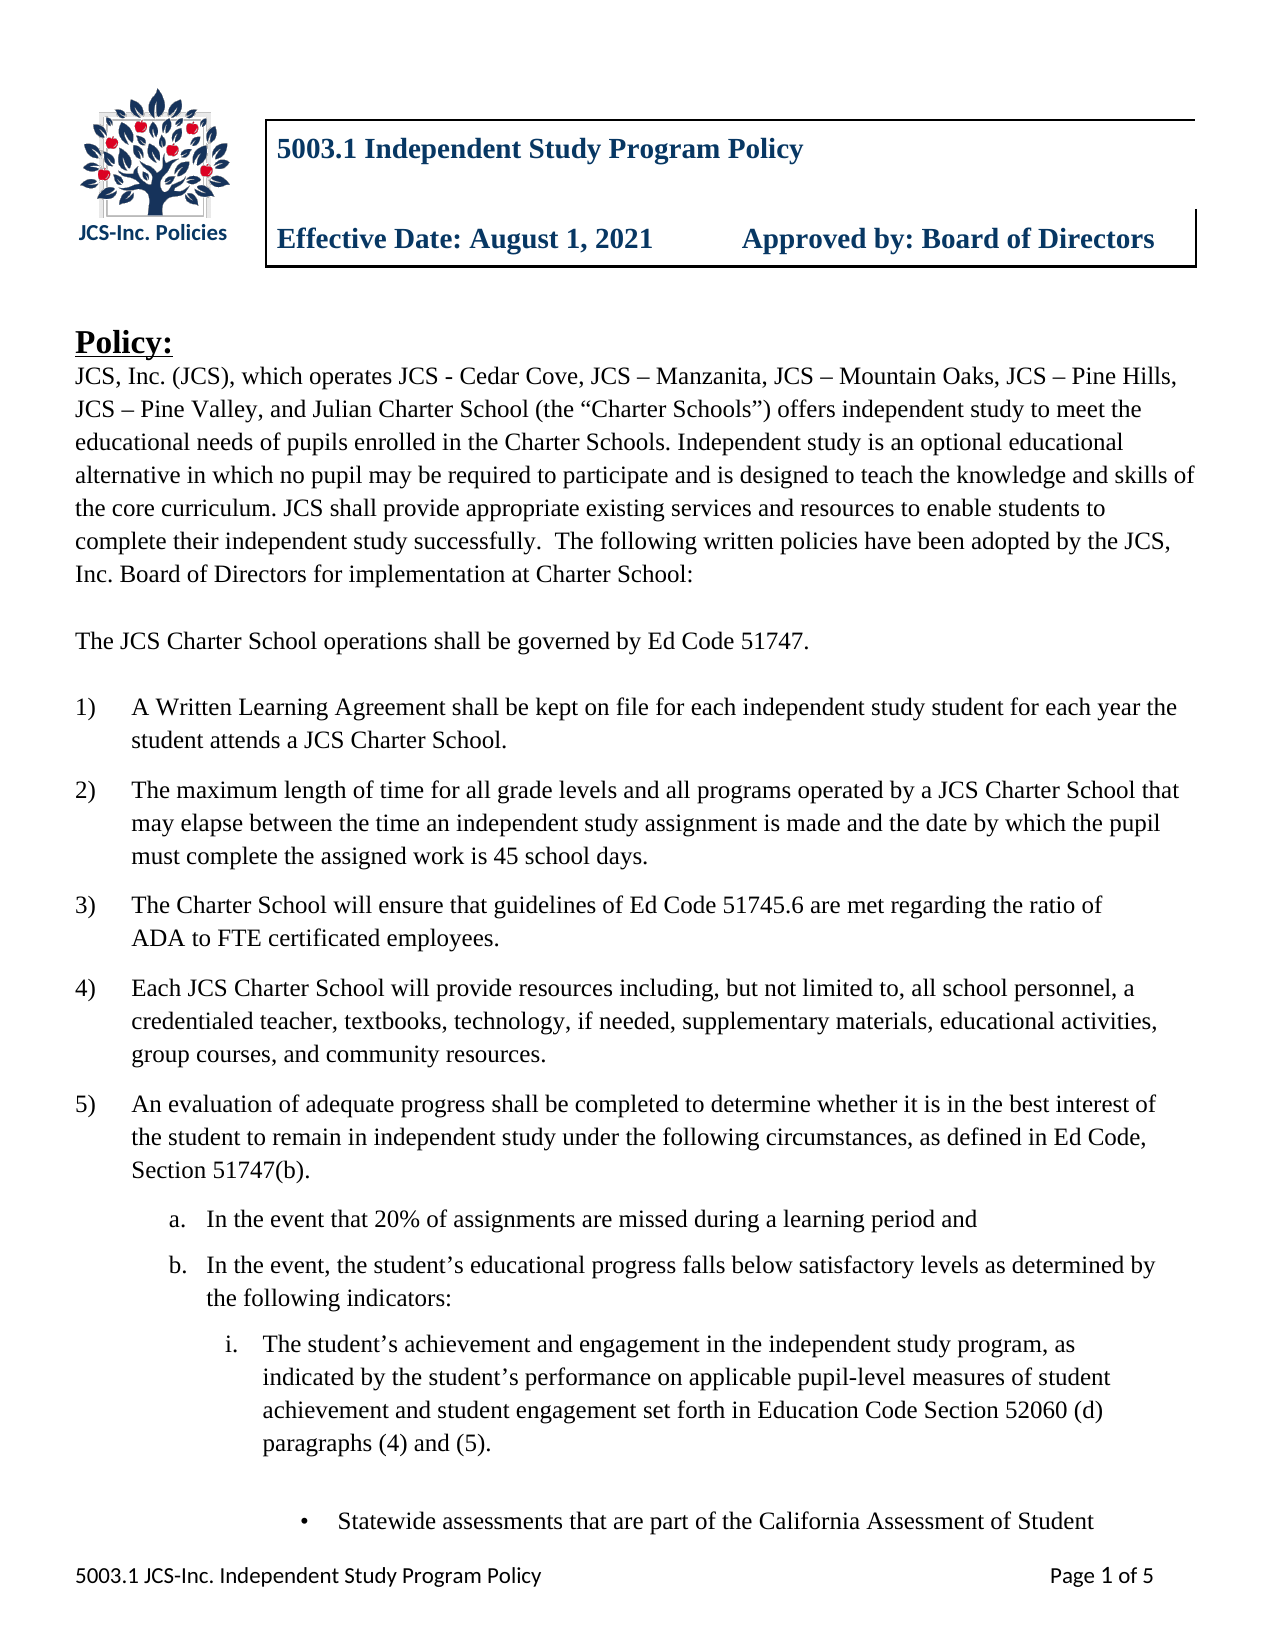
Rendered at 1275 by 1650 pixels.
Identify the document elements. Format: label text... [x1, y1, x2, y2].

list In the event that 20% of assignments are missed during a learning period and [169, 1204, 1200, 1233]
list An evaluation of adequate progress shall be completed to determine whether it is in the best interest of the student to remain in independent study under the following circumstances, as defined in Ed Code, Section 51747(b). [75, 1089, 1166, 1184]
text Policy: [75, 322, 1119, 361]
list The maximum length of time for all grade levels and all programs operated by a JCS Charter School that may elapse between the time an independent study assignment is made and the date by which the pupil must complete the assigned work is 45 school days. [75, 775, 1185, 869]
list Statewide assessments that are part of the California Assessment of Student [300, 1506, 1198, 1535]
list The Charter School will ensure that guidelines of Ed Code 51745.6 are met regarding the ratio of ADA to FTE certificated employees. [75, 890, 1160, 952]
text The JCS Charter School operations shall be governed by Ed Code 51747. [75, 626, 1200, 655]
list Each JCS Charter School will provide resources including, but not limited to, all school personnel, a credentialed teacher, textbooks, technology, if needed, supplementary materials, educational activities, group courses, and community resources. [75, 973, 1184, 1068]
picture [78, 85, 233, 218]
list A Written Learning Agreement shall be kept on file for each independent study student for each year the student attends a JCS Charter School. [75, 692, 1183, 754]
text JCS, Inc. (JCS), which operates JCS - Cedar Cove, JCS – Manzanita, JCS – Mountain Oaks, JCS – Pine Hills, JCS – Pine Valley, and Julian Charter School (the “Charter Schools”) offers independent study to meet the educational needs of pupils enrolled in the Charter Schools. Independent study is an optional educational alternative in which no pupil may be required to participate and is designed to teach the knowledge and skills of the core curriculum. JCS shall provide appropriate existing services and resources to enable students to complete their independent study successfully. The following written policies have been adopted by the JCS, Inc. Board of Directors for implementation at Charter School: [75, 361, 1200, 588]
list The student’s achievement and engagement in the independent study program, as indicated by the student’s performance on applicable pupil-level measures of student achievement and student engagement set forth in Education Code Section 52060 (d) paragraphs (4) and (5). [225, 1329, 1159, 1489]
list In the event, the student’s educational progress falls below satisfactory levels as determined by the following indicators: [169, 1250, 1160, 1312]
